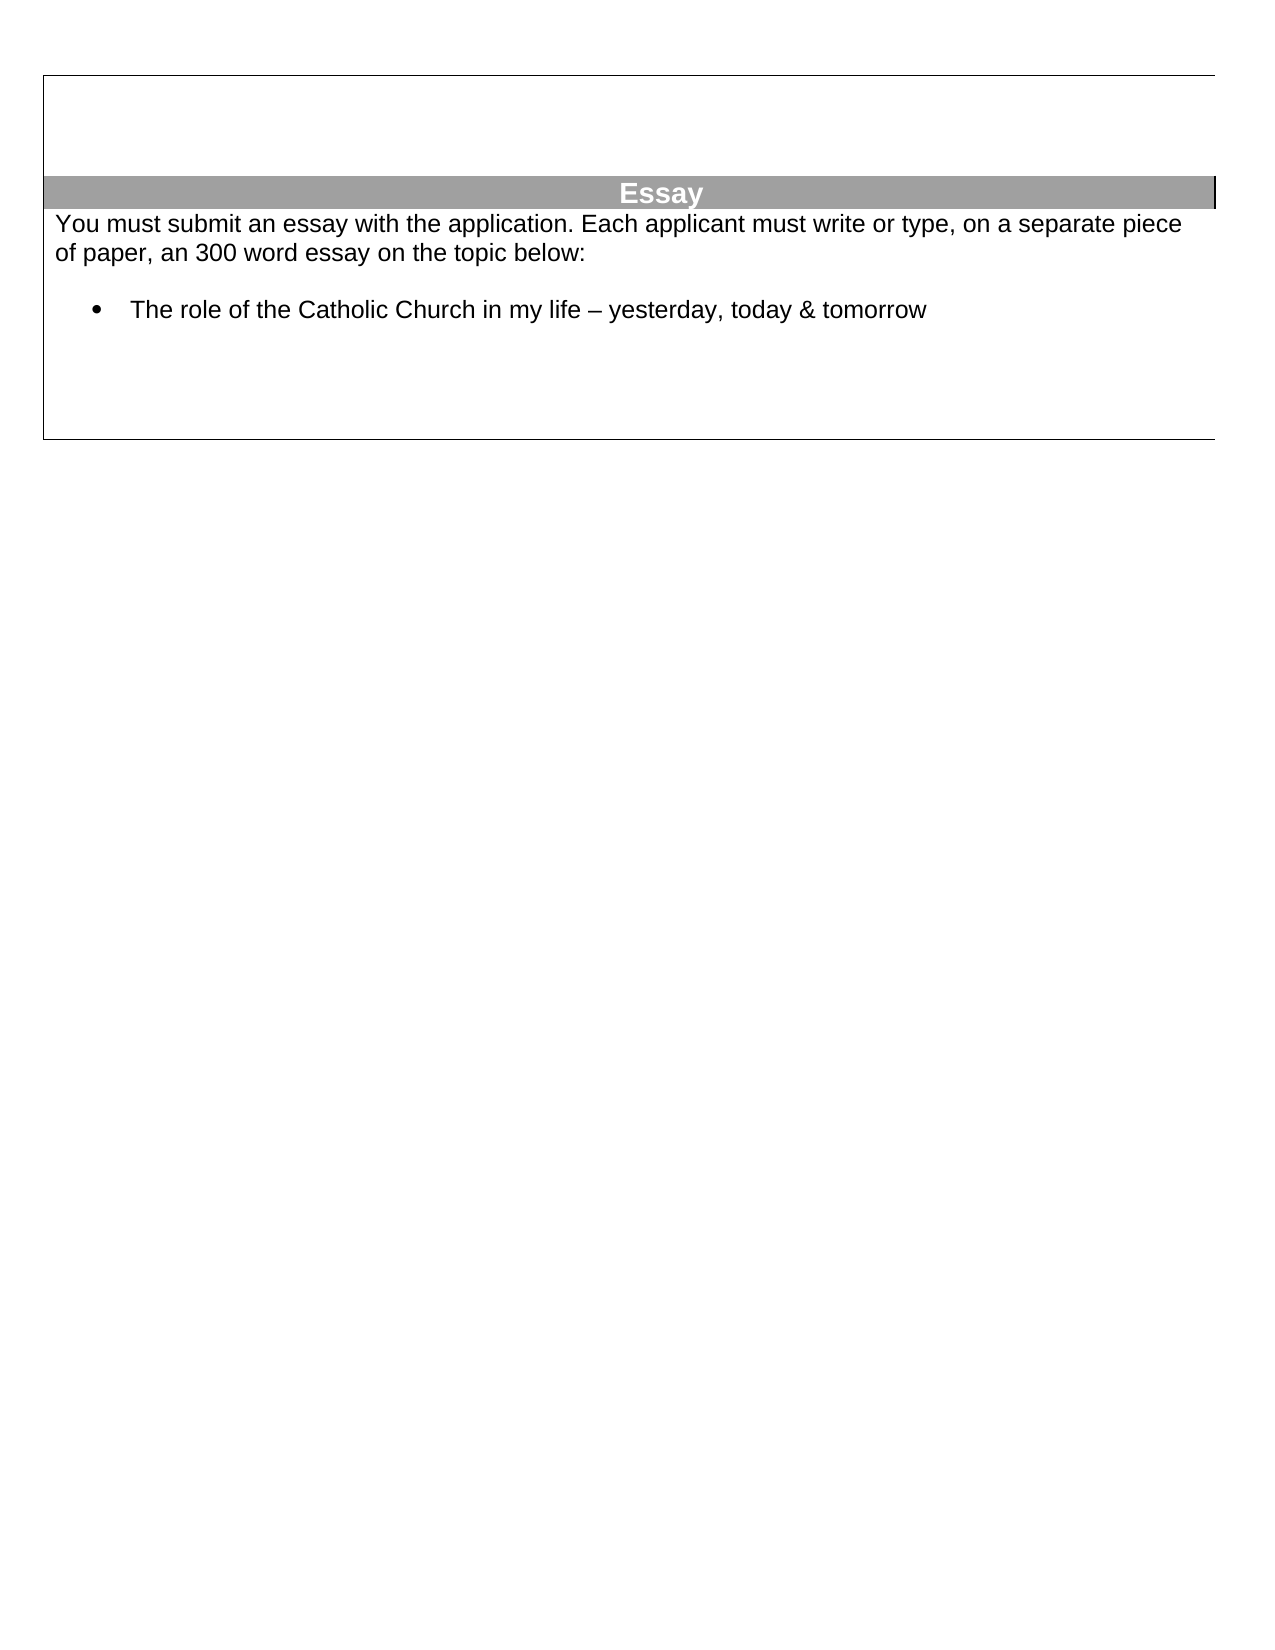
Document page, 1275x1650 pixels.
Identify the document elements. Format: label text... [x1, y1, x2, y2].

table_cell You must submit an essay with the application. Each applicant must write or type, on a separate piece of paper, an 300 word essay on the topic below: The role of the Catholic Church in my life – yesterday, today & tomorrow [44, 209, 1215, 439]
table_cell [44, 76, 1215, 176]
table_header Essay [44, 176, 1214, 209]
